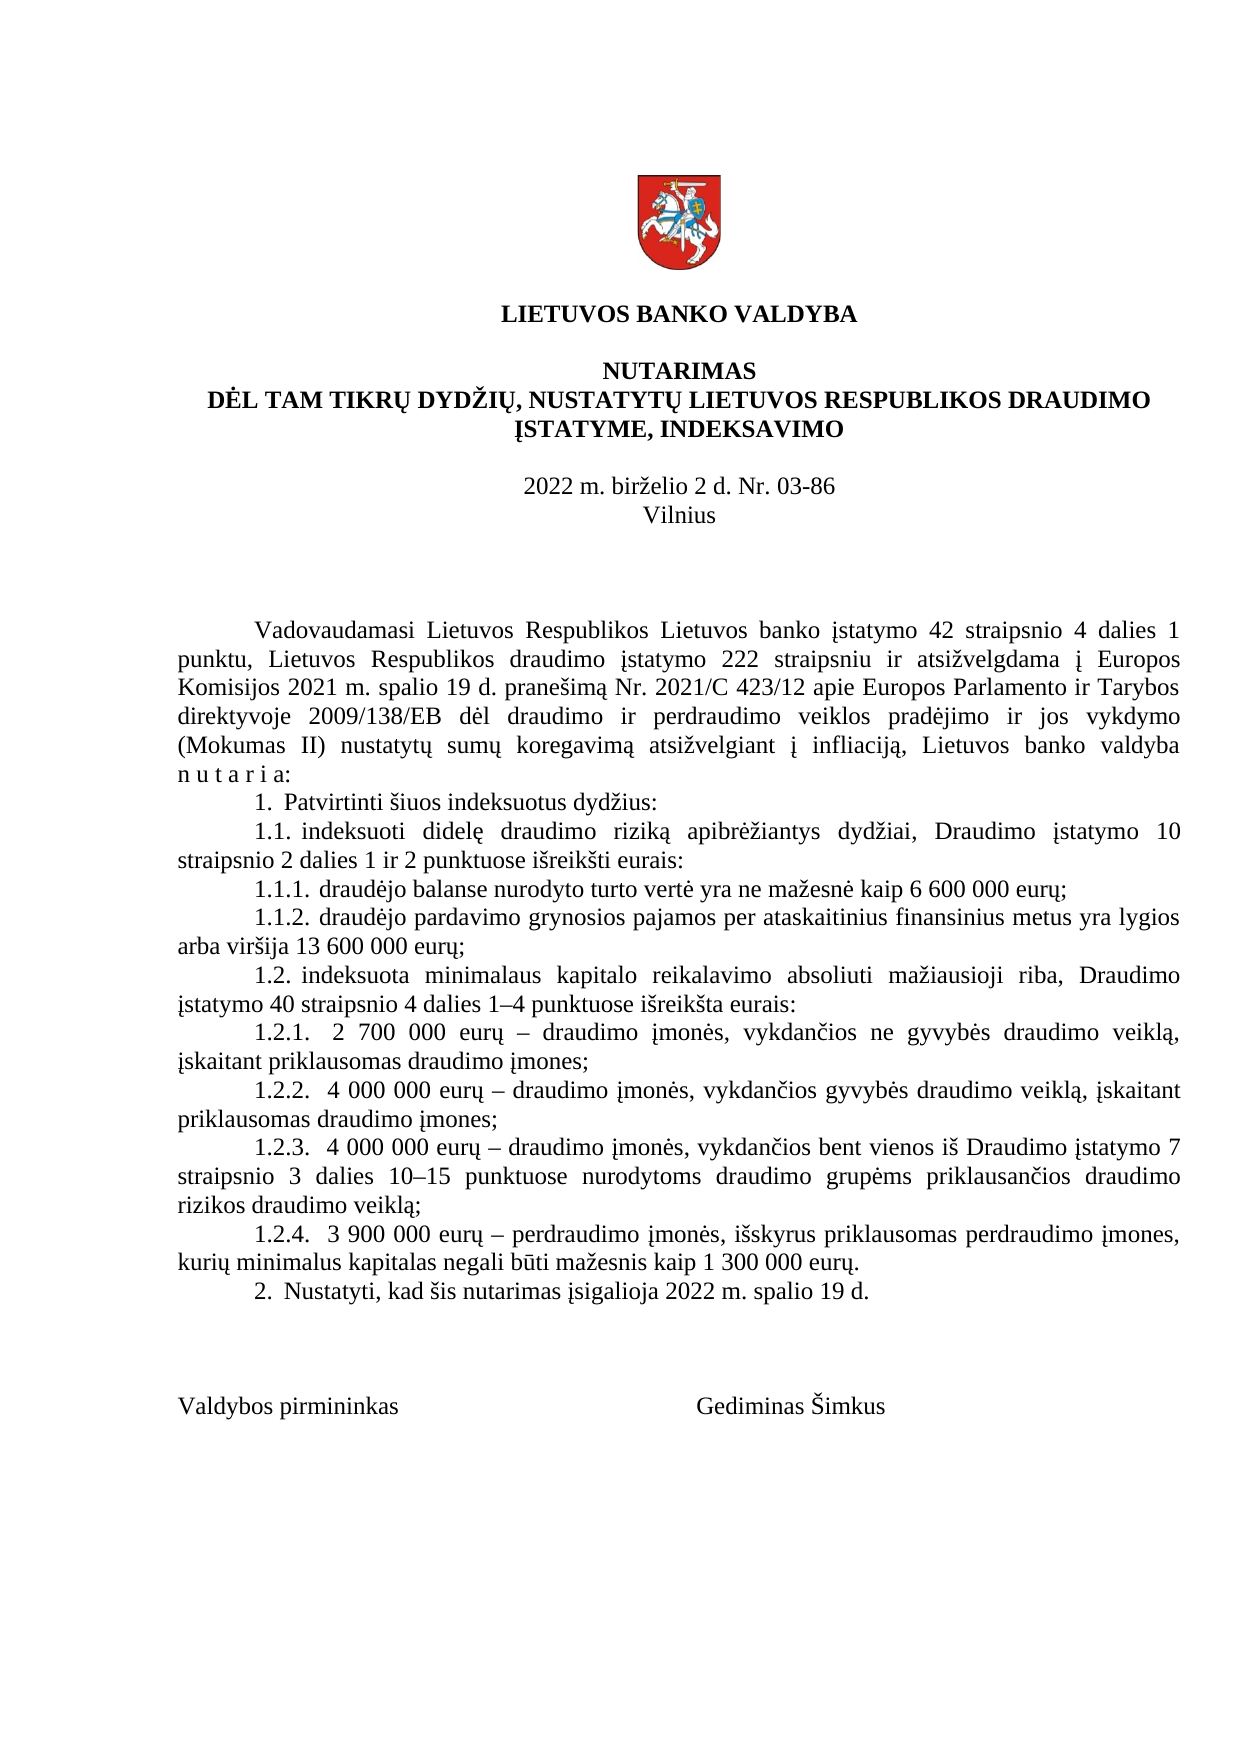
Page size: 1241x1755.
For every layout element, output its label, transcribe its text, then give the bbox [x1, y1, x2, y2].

text LIETUVOS BANKO VALDYBA [177, 299, 1181, 327]
text 1.1.2. draudėjo pardavimo grynosios pajamos per ataskaitinius finansinius metus yra lygios arba viršija 13 600 000 eurų; [177, 902, 1181, 960]
text 1.2.3. 4 000 000 eurų – draudimo įmonės, vykdančios bent vienos iš Draudimo įstatymo 7 straipsnio 3 dalies 10–15 punktuose nurodytoms draudimo grupėms priklausančios draudimo rizikos draudimo veiklą; [177, 1132, 1181, 1219]
text 1.2. indeksuota minimalaus kapitalo reikalavimo absoliuti mažiausioji riba, Draudimo įstatymo 40 straipsnio 4 dalies 1–4 punktuose išreikšta eurais: [177, 960, 1181, 1017]
text Vadovaudamasi Lietuvos Respublikos Lietuvos banko įstatymo 42 straipsnio 4 dalies 1 punktu, Lietuvos Respublikos draudimo įstatymo 222 straipsniu ir atsižvelgdama į Europos Komisijos 2021 m. spalio 19 d. pranešimą Nr. 2021/C 423/12 apie Europos Parlamento ir Tarybos direktyvoje 2009/138/EB dėl draudimo ir perdraudimo veiklos pradėjimo ir jos vykdymo (Mokumas II) nustatytų sumų koregavimą atsižvelgiant į infliaciją, Lietuvos banko valdyba n u t a r i a: [177, 615, 1181, 787]
text 2. Nustatyti, kad šis nutarimas įsigalioja 2022 m. spalio 19 d. [177, 1276, 1181, 1305]
text 1.2.4. 3 900 000 eurų – perdraudimo įmonės, išskyrus priklausomas perdraudimo įmones, kurių minimalus kapitalas negali būti mažesnis kaip 1 300 000 eurų. [177, 1219, 1181, 1276]
text 1. Patvirtinti šiuos indeksuotus dydžius: [177, 787, 1181, 816]
text Vilnius [177, 500, 1181, 529]
text 1.1.1. draudėjo balanse nurodyto turto vertė yra ne mažesnė kaip 6 600 000 eurų; [177, 874, 1181, 902]
text Dėl tam tikrų dydžių, nustatytų Lietuvos Respublikos draudimo įstatyme, indeksavimo [177, 385, 1181, 442]
text 1.2.2. 4 000 000 eurų – draudimo įmonės, vykdančios gyvybės draudimo veiklą, įskaitant priklausomas draudimo įmones; [177, 1075, 1181, 1132]
text 2022 m. birželio 2 d. Nr. 03-86 [177, 471, 1181, 500]
subtitle Valdybos pirmininkas Gediminas Šimkus [177, 1391, 1181, 1420]
text 1.2.1. 2 700 000 eurų – draudimo įmonės, vykdančios ne gyvybės draudimo veiklą, įskaitant priklausomas draudimo įmones; [177, 1017, 1181, 1075]
text 1.1. indeksuoti didelę draudimo riziką apibrėžiantys dydžiai, Draudimo įstatymo 10 straipsnio 2 dalies 1 ir 2 punktuose išreikšti eurais: [177, 816, 1181, 874]
text NUTARIMAS [177, 356, 1181, 385]
